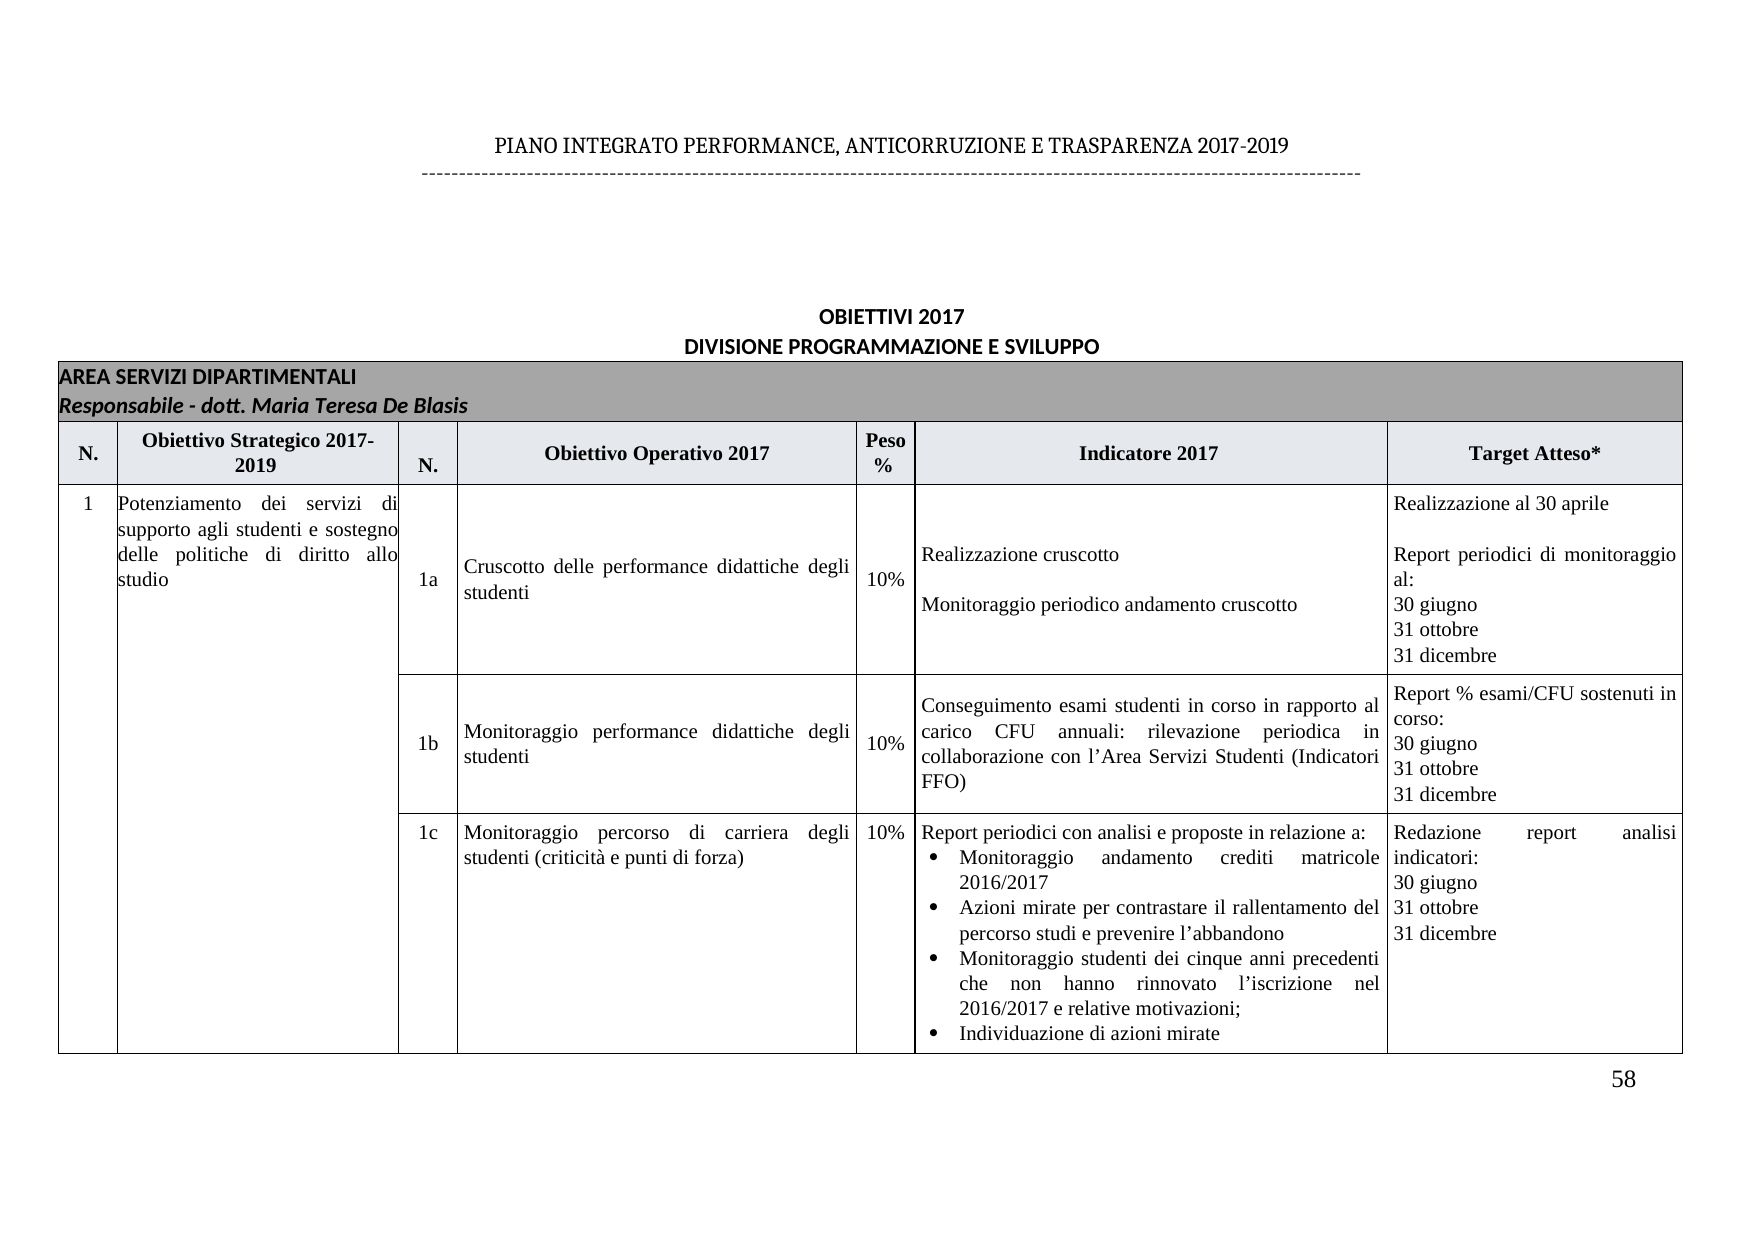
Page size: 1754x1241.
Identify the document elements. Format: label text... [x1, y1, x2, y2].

table_cell 10% [857, 675, 914, 813]
table_cell N. [59, 422, 117, 484]
text OBIETTIVI 2017 [148, 302, 1636, 331]
table_cell Potenziamento dei servizi di supporto agli studenti e sostegno delle politiche di diritto allo studio [118, 485, 398, 1052]
table_cell Obiettivo Strategico 2017-2019 [118, 422, 398, 484]
table_cell N. [399, 422, 457, 484]
table_cell Monitoraggio performance didattiche degli studenti [458, 675, 856, 813]
table_cell Report periodici con analisi e proposte in relazione a: Monitoraggio andamento crediti matricole 2016/2017 Azioni mirate per contrastare il rallentamento del percorso studi e prevenire l’abbandono Monitoraggio studenti dei cinque anni precedenti che non hanno rinnovato l’iscrizione nel 2016/2017 e relative motivazioni; Individuazione di azioni mirate Crediti maturati all’estero nell’ambito dei programmi Erasmus [916, 814, 1387, 1052]
table_cell Target Atteso* [1388, 422, 1682, 484]
table_cell Monitoraggio percorso di carriera degli studenti (criticità e punti di forza) [458, 814, 856, 1052]
text DIVISIONE PROGRAMMAZIONE E SVILUPPO [148, 332, 1636, 360]
table_cell Realizzazione al 30 aprile Report periodici di monitoraggio al: 30 giugno 31 ottobre 31 dicembre [1388, 485, 1682, 674]
table_header AREA SERVIZI DIPARTIMENTALI Responsabile - dott. Maria Teresa De Blasis [59, 362, 1682, 421]
table_cell 10% [857, 485, 914, 674]
table_cell 1a [399, 485, 457, 674]
table_cell Redazione report analisi indicatori: 30 giugno 31 ottobre 31 dicembre [1388, 814, 1682, 1052]
table_cell Peso % [857, 422, 914, 484]
table_cell 10% [857, 814, 914, 1052]
table_cell 1 [59, 485, 117, 1052]
table_cell 1b [399, 675, 457, 813]
table_cell Conseguimento esami studenti in corso in rapporto al carico CFU annuali: rilevazione periodica in collaborazione con l’Area Servizi Studenti (Indicatori FFO) [916, 675, 1387, 813]
table_cell Indicatore 2017 [916, 422, 1387, 484]
table_cell Realizzazione cruscotto Monitoraggio periodico andamento cruscotto [916, 485, 1387, 674]
table_cell Report % esami/CFU sostenuti in corso: 30 giugno 31 ottobre 31 dicembre [1388, 675, 1682, 813]
table_cell Cruscotto delle performance didattiche degli studenti [458, 485, 856, 674]
table_cell Obiettivo Operativo 2017 [458, 422, 856, 484]
table_cell 1c [399, 814, 457, 1052]
